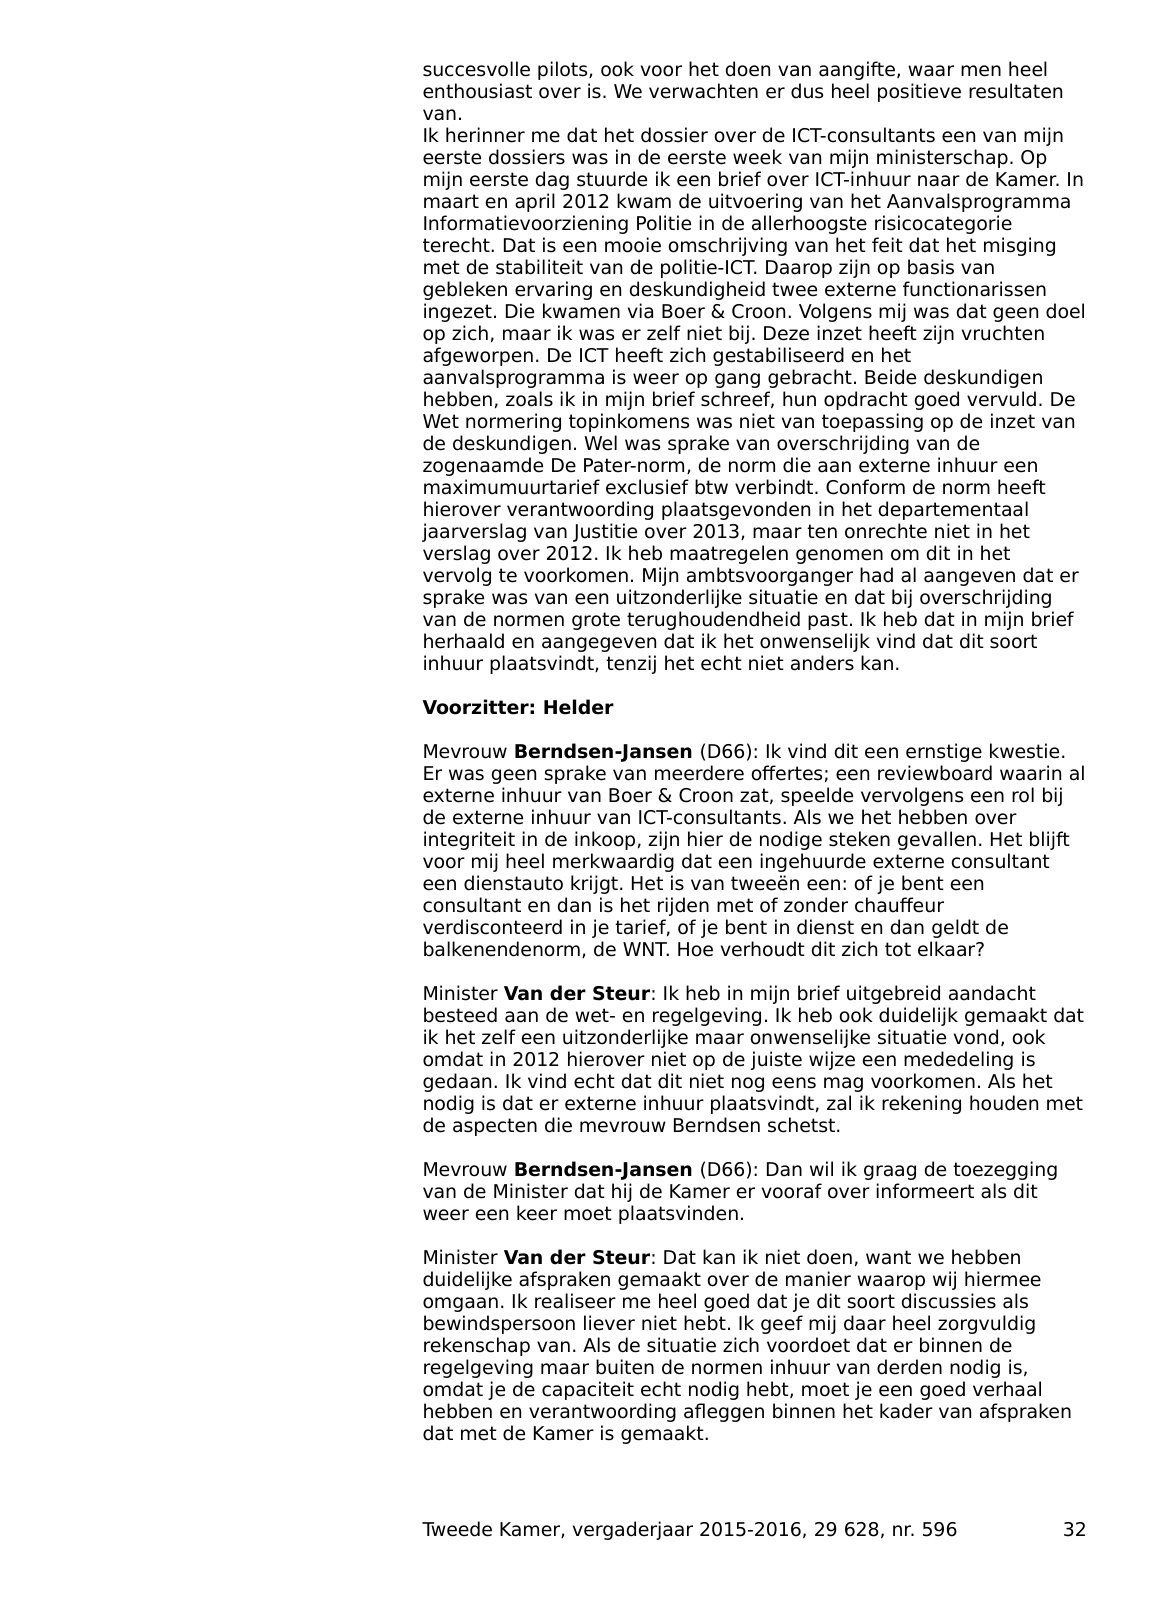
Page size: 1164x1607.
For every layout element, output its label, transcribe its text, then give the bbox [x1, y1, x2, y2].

text Minister Van der Steur: Ik heb in mijn brief uitgebreid aandacht besteed aan de wet- en regelgeving. Ik heb ook duidelijk gemaakt dat ik het zelf een uitzonderlijke maar onwenselijke situatie vond, ook omdat in 2012 hierover niet op de juiste wijze een mededeling is gedaan. Ik vind echt dat dit niet nog eens mag voorkomen. Als het nodig is dat er externe inhuur plaatsvindt, zal ik rekening houden met de aspecten die mevrouw Berndsen schetst. [422, 983, 1087, 1137]
text Mevrouw Berndsen-Jansen (D66): Dan wil ik graag de toezegging van de Minister dat hij de Kamer er vooraf over informeert als dit weer een keer moet plaatsvinden. [422, 1159, 1087, 1225]
subtitle Voorzitter: Helder [422, 697, 1087, 719]
text Minister Van der Steur: Dat kan ik niet doen, want we hebben duidelijke afspraken gemaakt over de manier waarop wij hiermee omgaan. Ik realiseer me heel goed dat je dit soort discussies als bewindspersoon liever niet hebt. Ik geef mij daar heel zorgvuldig rekenschap van. Als de situatie zich voordoet dat er binnen de regelgeving maar buiten de normen inhuur van derden nodig is, omdat je de capaciteit echt nodig hebt, moet je een goed verhaal hebben en verantwoording afleggen binnen het kader van afspraken dat met de Kamer is gemaakt. [422, 1247, 1087, 1445]
text Ik herinner me dat het dossier over de ICT-consultants een van mijn eerste dossiers was in de eerste week van mijn ministerschap. Op mijn eerste dag stuurde ik een brief over ICT-inhuur naar de Kamer. In maart en april 2012 kwam de uitvoering van het Aanvalsprogramma Informatievoorziening Politie in de allerhoogste risicocategorie terecht. Dat is een mooie omschrijving van het feit dat het misging met de stabiliteit van de politie-ICT. Daarop zijn op basis van gebleken ervaring en deskundigheid twee externe functionarissen ingezet. Die kwamen via Boer & Croon. Volgens mij was dat geen doel op zich, maar ik was er zelf niet bij. Deze inzet heeft zijn vruchten afgeworpen. De ICT heeft zich gestabiliseerd en het aanvalsprogramma is weer op gang gebracht. Beide deskundigen hebben, zoals ik in mijn brief schreef, hun opdracht goed vervuld. De Wet normering topinkomens was niet van toepassing op de inzet van de deskundigen. Wel was sprake van overschrijding van de zogenaamde De Pater-norm, de norm die aan externe inhuur een maximumuurtarief exclusief btw verbindt. Conform de norm heeft hierover verantwoording plaatsgevonden in het departementaal jaarverslag van Justitie over 2013, maar ten onrechte niet in het verslag over 2012. Ik heb maatregelen genomen om dit in het vervolg te voorkomen. Mijn ambtsvoorganger had al aangeven dat er sprake was van een uitzonderlijke situatie en dat bij overschrijding van de normen grote terughoudendheid past. Ik heb dat in mijn brief herhaald en aangegeven dat ik het onwenselijk vind dat dit soort inhuur plaatsvindt, tenzij het echt niet anders kan. [422, 125, 1087, 674]
text Mevrouw Berndsen-Jansen (D66): Ik vind dit een ernstige kwestie. Er was geen sprake van meerdere offertes; een reviewboard waarin al externe inhuur van Boer & Croon zat, speelde vervolgens een rol bij de externe inhuur van ICT-consultants. Als we het hebben over integriteit in de inkoop, zijn hier de nodige steken gevallen. Het blijft voor mij heel merkwaardig dat een ingehuurde externe consultant een dienstauto krijgt. Het is van tweeën een: of je bent een consultant en dan is het rijden met of zonder chauffeur verdisconteerd in je tarief, of je bent in dienst en dan geldt de balkenendenorm, de WNT. Hoe verhoudt dit zich tot elkaar? [422, 741, 1087, 961]
text succesvolle pilots, ook voor het doen van aangifte, waar men heel enthousiast over is. We verwachten er dus heel positieve resultaten van. [422, 59, 1087, 125]
